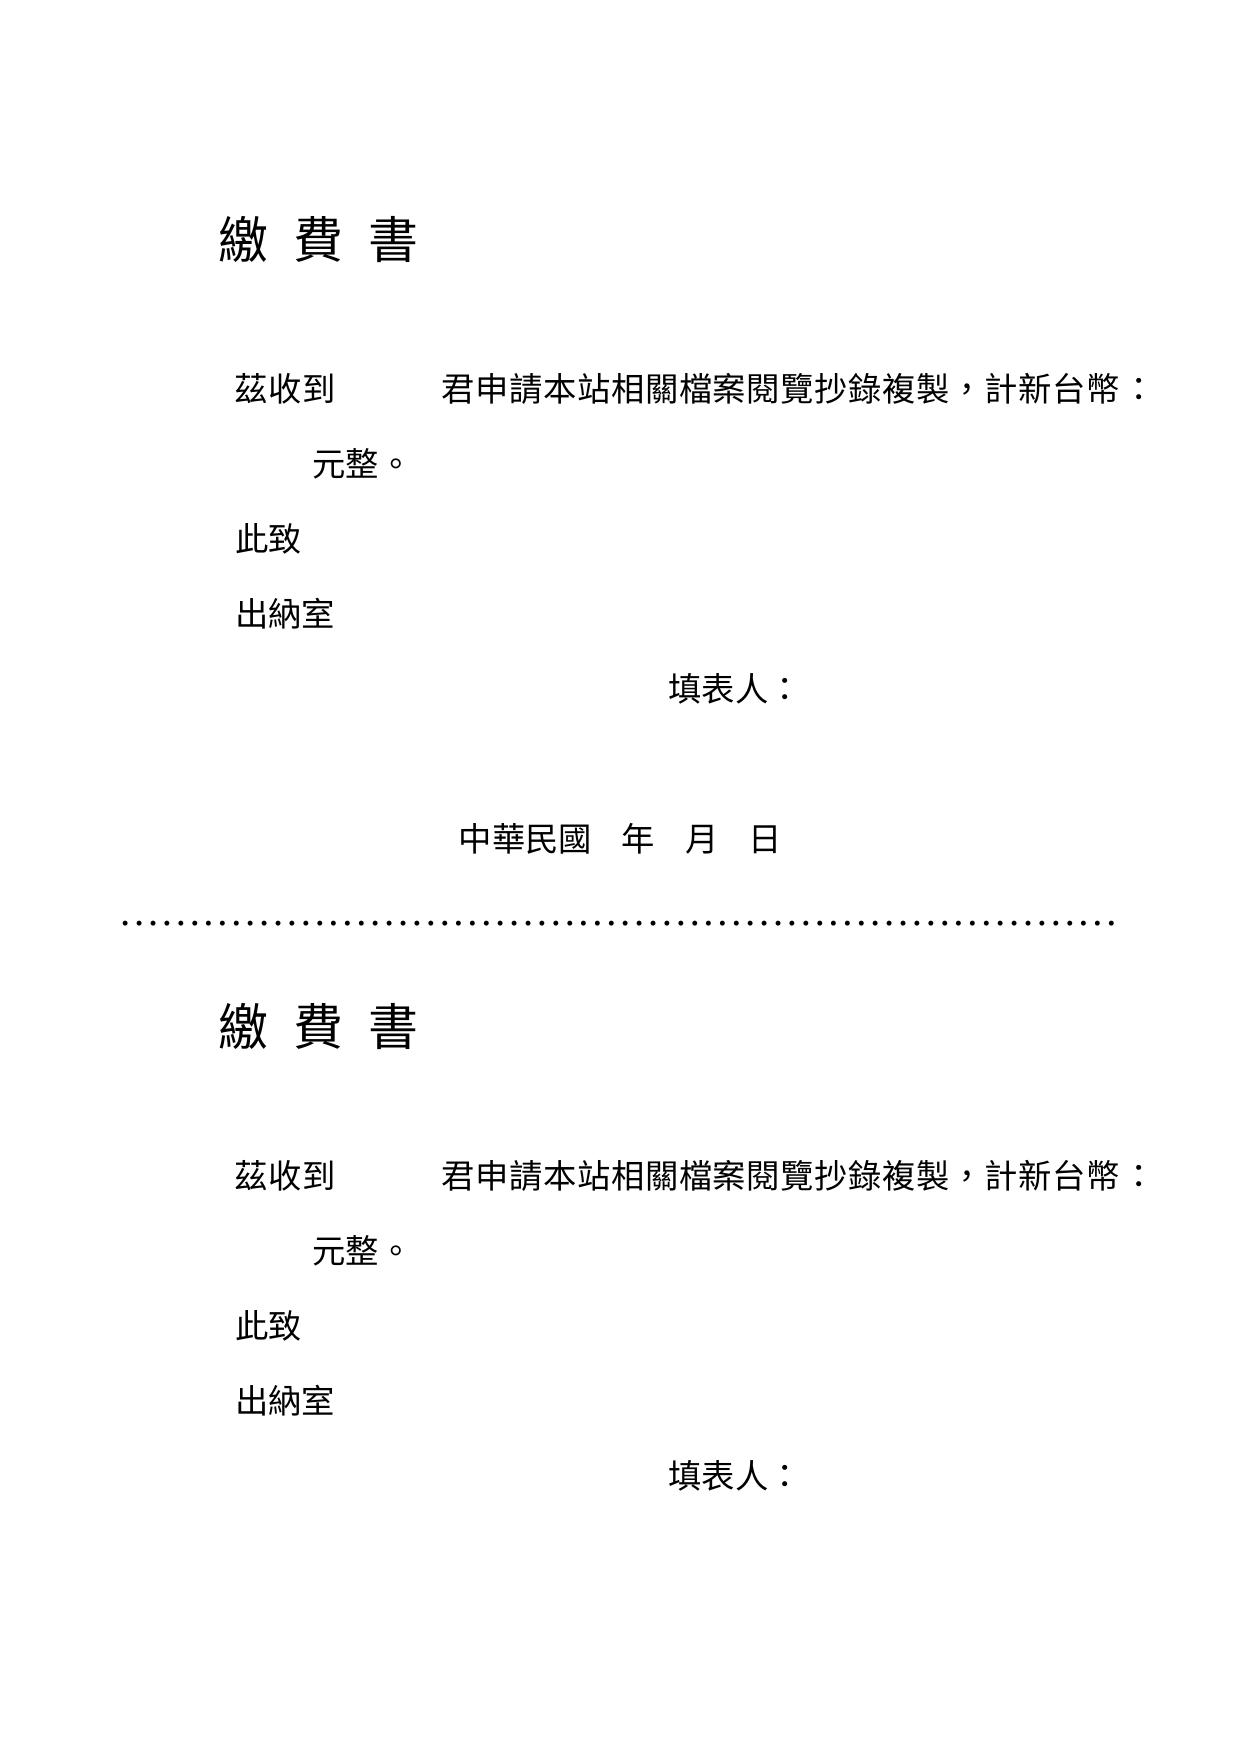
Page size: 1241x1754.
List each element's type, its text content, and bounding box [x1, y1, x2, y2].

text 此致 [118, 1287, 1122, 1362]
text 出納室 [118, 1362, 1122, 1437]
text 此致 [118, 499, 1122, 574]
text ……………………………………………………………… [118, 874, 1122, 949]
text 繳 費 書 [118, 199, 1122, 274]
text 填表人： [118, 1437, 1122, 1512]
text 填表人： [118, 649, 1122, 724]
text 茲收到 君申請本站相關檔案閱覽抄錄複製，計新台幣： 元整。 [231, 349, 1122, 499]
text 中華民國 年 月 日 [118, 799, 1122, 874]
text 出納室 [118, 574, 1122, 649]
text 茲收到 君申請本站相關檔案閱覽抄錄複製，計新台幣： 元整。 [231, 1137, 1122, 1287]
text 繳 費 書 [118, 987, 1122, 1062]
